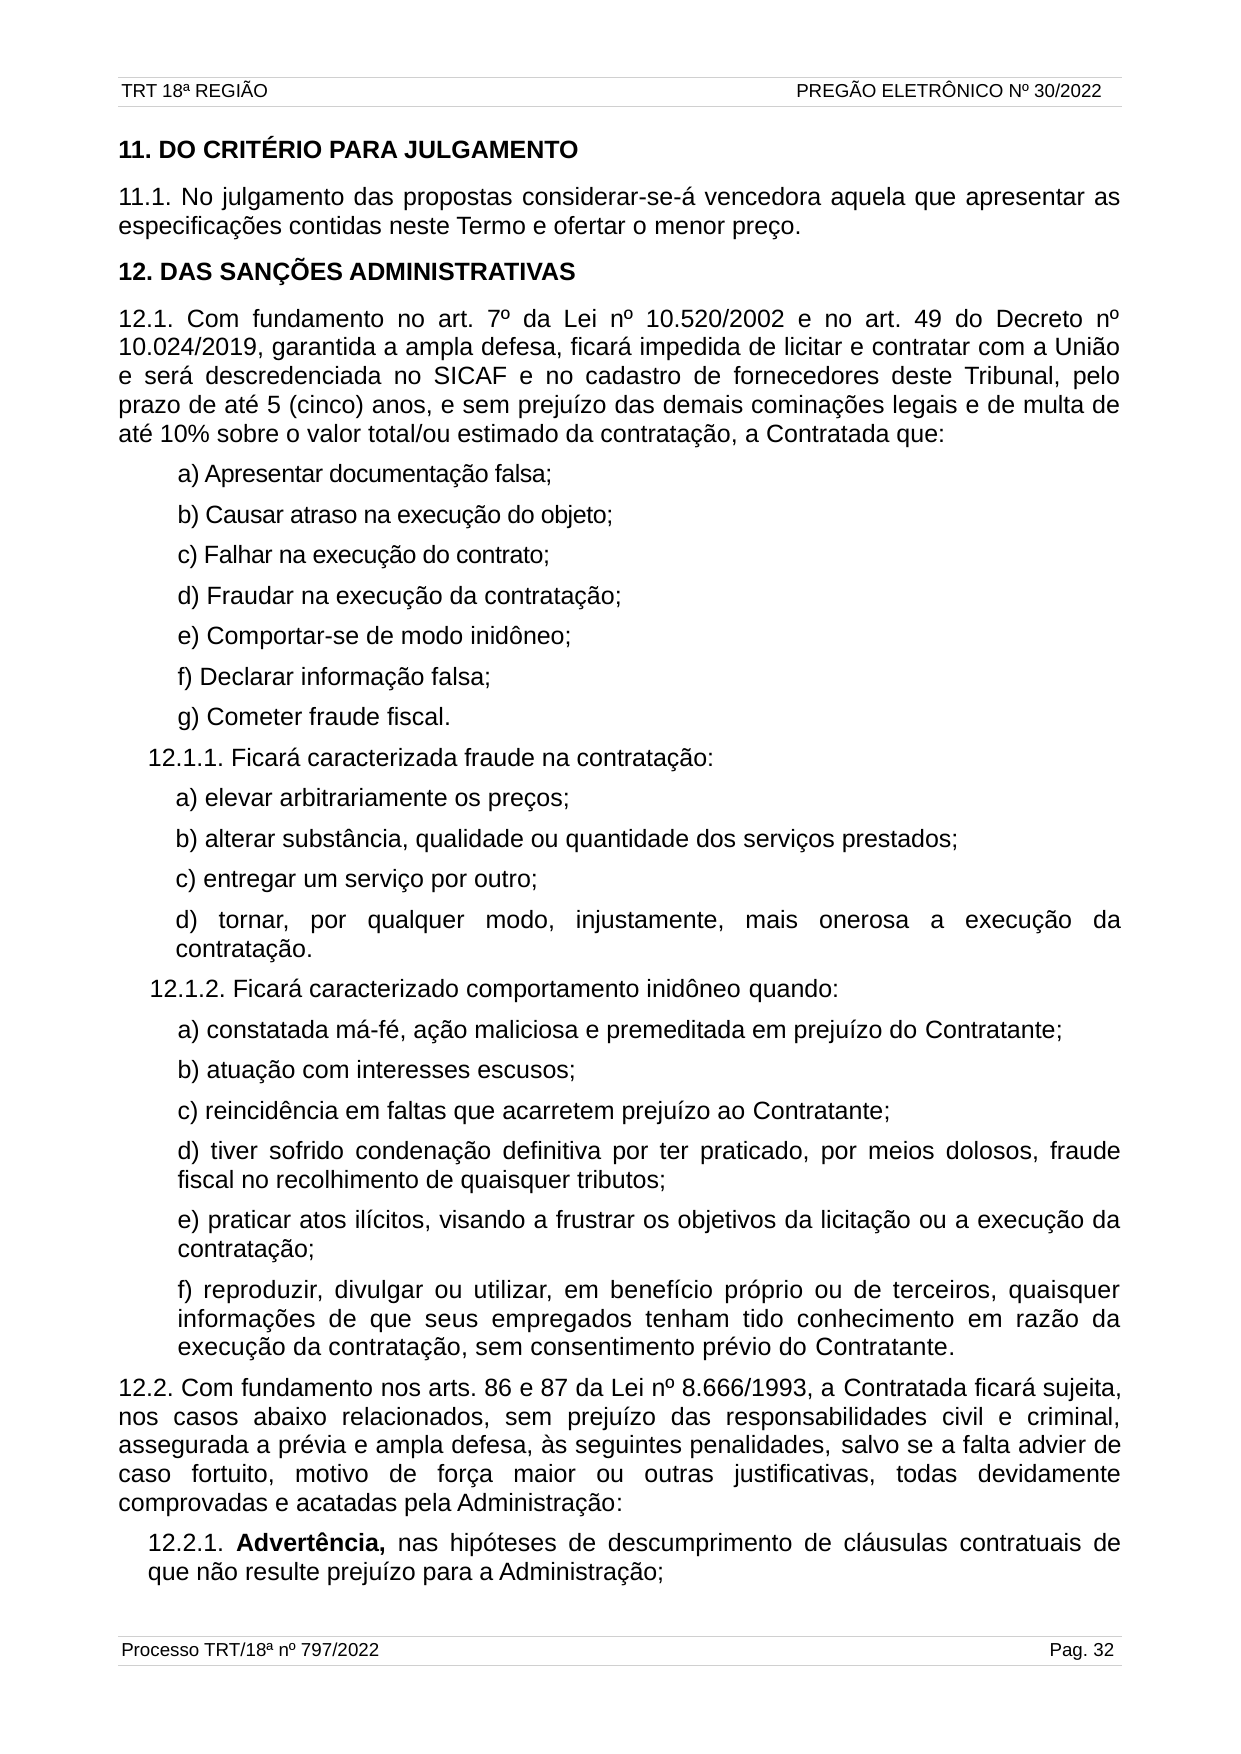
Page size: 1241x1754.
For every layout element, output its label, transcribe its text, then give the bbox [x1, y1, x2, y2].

text d) tiver sofrido condenação definitiva por ter praticado, por meios dolosos, fraude fiscal no recolhimento de quaisquer tributos; [177, 1136, 1122, 1194]
text 11. DO CRITÉRIO PARA JULGAMENTO [118, 136, 1122, 164]
text f) reproduzir, divulgar ou utilizar, em benefício próprio ou de terceiros, quaisquer informações de que seus empregados tenham tido conhecimento em razão da execução da contratação, sem consentimento prévio do Contratante. [177, 1275, 1122, 1361]
text b) Causar atraso na execução do objeto; [177, 500, 1122, 528]
text e) praticar atos ilícitos, visando a frustrar os objetivos da licitação ou a execução da contratação; [177, 1206, 1122, 1263]
text d) tornar, por qualquer modo, injustamente, mais onerosa a execução da contratação. [175, 905, 1122, 962]
text 11.1. No julgamento das propostas considerar-se-á vencedora aquela que apresentar as especificações contidas neste Termo e ofertar o menor preço. [118, 182, 1122, 239]
text 12.2.1. Advertência, nas hipóteses de descumprimento de cláusulas contratuais de que não resulte prejuízo para a Administração; [148, 1528, 1122, 1586]
text 12. DAS SANÇÕES ADMINISTRATIVAS [118, 257, 1122, 286]
text c) entregar um serviço por outro; [175, 864, 1122, 893]
text a) Apresentar documentação falsa; [177, 459, 1122, 488]
text a) constatada má-fé, ação maliciosa e premeditada em prejuízo do Contratante; [177, 1015, 1122, 1043]
text e) Comportar-se de modo inidôneo; [177, 621, 1122, 650]
text d) Fraudar na execução da contratação; [177, 581, 1122, 609]
text f) Declarar informação falsa; [177, 662, 1122, 691]
text 12.1.1. Ficará caracterizada fraude na contratação: [148, 743, 1122, 772]
text 12.1. Com fundamento no art. 7º da Lei nº 10.520/2002 e no art. 49 do Decreto nº 10.024/2019, garantida a ampla defesa, ficará impedida de licitar e contratar com a União e será descredenciada no SICAF e no cadastro de fornecedores deste Tribunal, pelo prazo de até 5 (cinco) anos, e sem prejuízo das demais cominações legais e de multa de até 10% sobre o valor total/ou estimado da contratação, a Contratada que: [118, 304, 1122, 447]
text a) elevar arbitrariamente os preços; [175, 783, 1122, 812]
text b) alterar substância, qualidade ou quantidade dos serviços prestados; [175, 824, 1122, 853]
text 12.1.2. Ficará caracterizado comportamento inidôneo quando: [149, 974, 1122, 1003]
text 12.2. Com fundamento nos arts. 86 e 87 da Lei nº 8.666/1993, a Contratada ficará sujeita, nos casos abaixo relacionados, sem prejuízo das responsabilidades civil e criminal, assegurada a prévia e ampla defesa, às seguintes penalidades, salvo se a falta advier de caso fortuito, motivo de força maior ou outras justificativas, todas devidamente comprovadas e acatadas pela Administração: [118, 1373, 1122, 1517]
text g) Cometer fraude fiscal. [177, 702, 1122, 731]
text c) Falhar na execução do contrato; [177, 540, 1122, 569]
text b) atuação com interesses escusos; [177, 1055, 1122, 1084]
text c) reincidência em faltas que acarretem prejuízo ao Contratante; [177, 1096, 1122, 1124]
